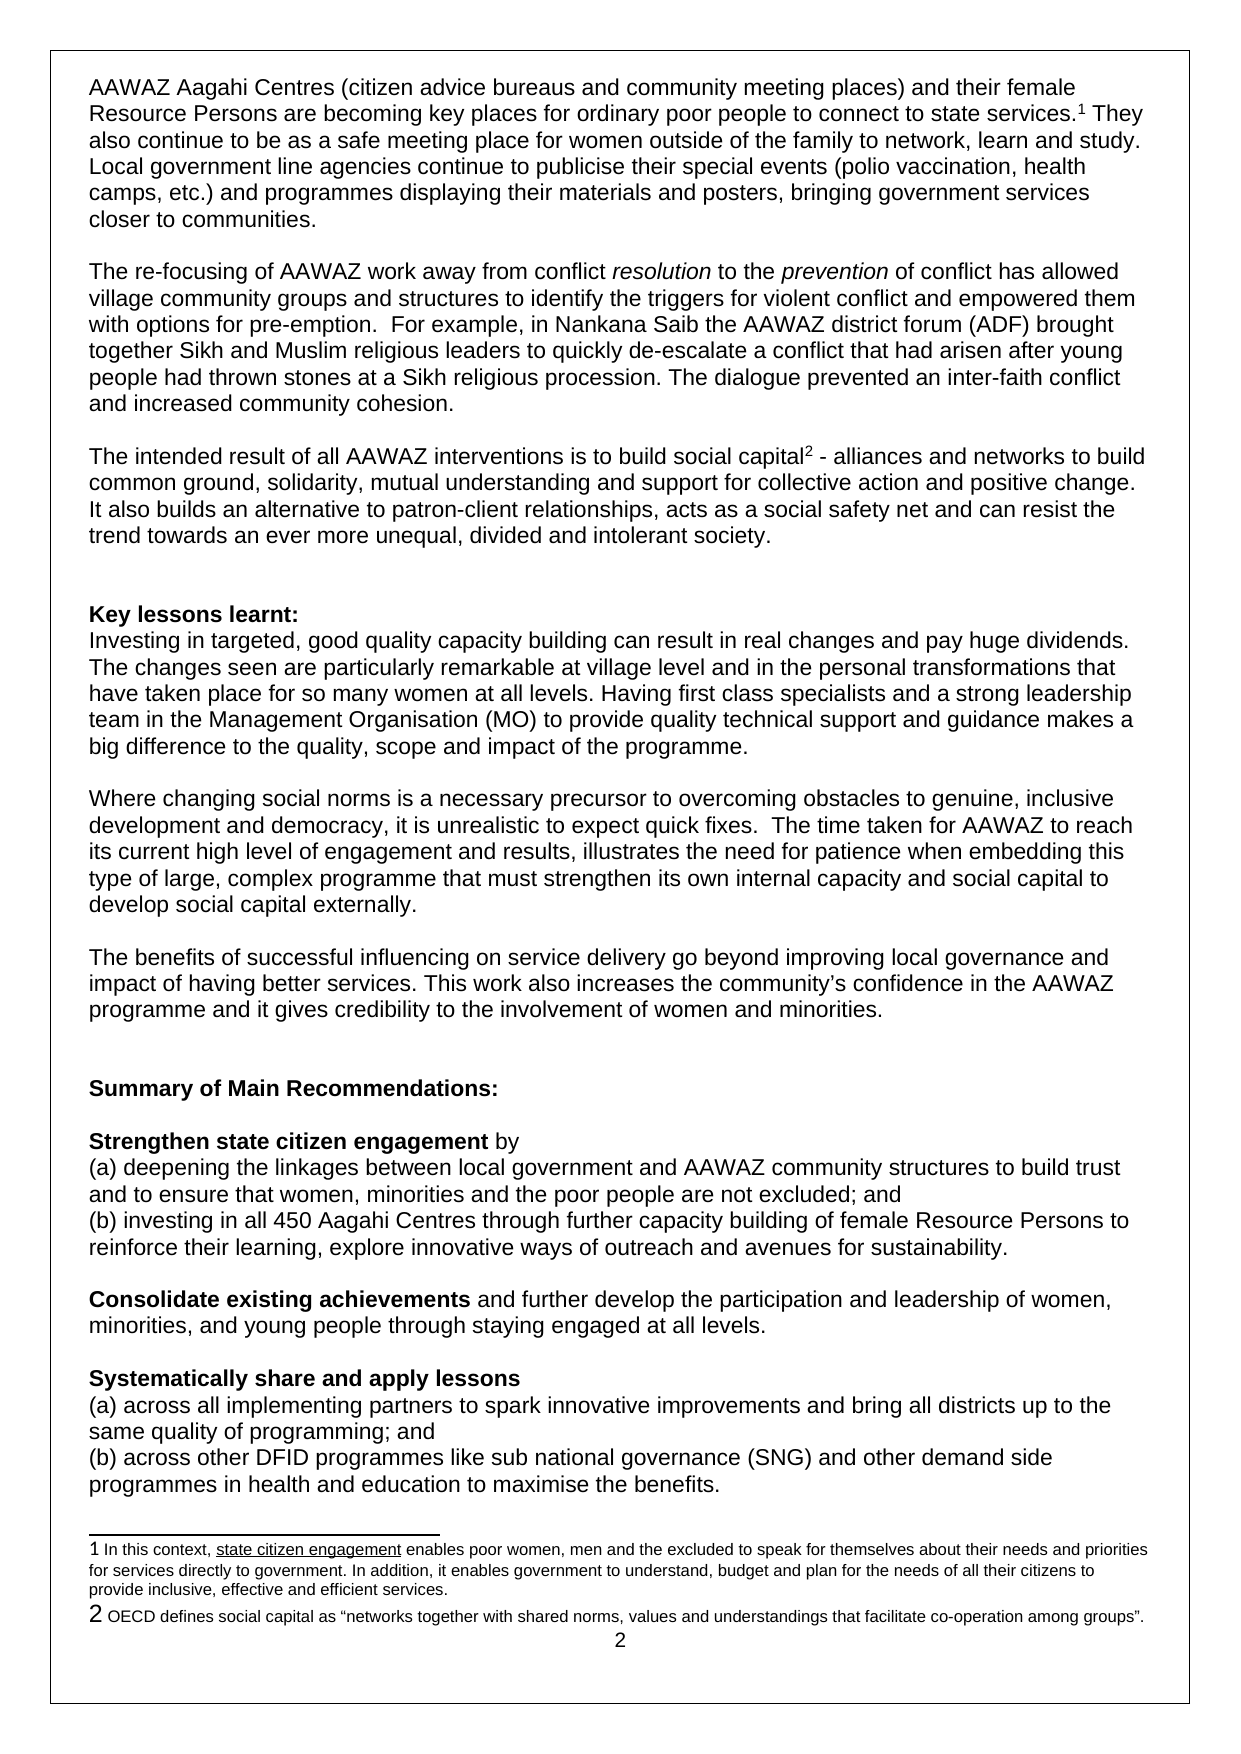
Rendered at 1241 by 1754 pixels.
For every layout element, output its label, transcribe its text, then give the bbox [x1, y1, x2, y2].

text AAWAZ Aagahi Centres (citizen advice bureaus and community meeting places) and their female Resource Persons are becoming key places for ordinary poor people to connect to state services. They also continue to be as a safe meeting place for women outside of the family to network, learn and study. Local government line agencies continue to publicise their special events (polio vaccination, health camps, etc.) and programmes displaying their materials and posters, bringing government services closer to communities. [89, 74, 1152, 232]
text (b) investing in all 450 Aagahi Centres through further capacity building of female Resource Persons to reinforce their learning, explore innovative ways of outreach and avenues for sustainability. [89, 1207, 1152, 1260]
text (b) across other DFID programmes like sub national governance (SNG) and other demand side programmes in health and education to maximise the benefits. [89, 1444, 1152, 1497]
text Consolidate existing achievements and further develop the participation and leadership of women, minorities, and young people through staying engaged at all levels. [89, 1286, 1152, 1339]
text The re-focusing of AAWAZ work away from conflict resolution to the prevention of conflict has allowed village community groups and structures to identify the triggers for violent conflict and empowered them with options for pre-emption. For example, in Nankana Saib the AAWAZ district forum (ADF) brought together Sikh and Muslim religious leaders to quickly de-escalate a conflict that had arisen after young people had thrown stones at a Sikh religious procession. The dialogue prevented an inter-faith conflict and increased community cohesion. [89, 258, 1152, 416]
text Key lessons learnt: [89, 601, 1152, 627]
text The changes seen are particularly remarkable at village level and in the personal transformations that have taken place for so many women at all levels. Having first class specialists and a strong leadership team in the Management Organisation (MO) to provide quality technical support and guidance makes a big difference to the quality, scope and impact of the programme. [89, 654, 1152, 759]
text The intended result of all AAWAZ interventions is to build social capital - alliances and networks to build common ground, solidarity, mutual understanding and support for collective action and positive change. It also builds an alternative to patron-client relationships, acts as a social safety net and can resist the trend towards an ever more unequal, divided and intolerant society. [89, 443, 1152, 548]
text Where changing social norms is a necessary precursor to overcoming obstacles to genuine, inclusive development and democracy, it is unrealistic to expect quick fixes. The time taken for AAWAZ to reach its current high level of engagement and results, illustrates the need for patience when embedding this type of large, complex programme that must strengthen its own internal capacity and social capital to develop social capital externally. [89, 785, 1152, 917]
text Systematically share and apply lessons [89, 1365, 1152, 1392]
text Strengthen state citizen engagement by [89, 1128, 1152, 1154]
text OECD defines social capital as “networks together with shared norms, values and understandings that facilitate co-operation among groups”. [89, 1599, 1152, 1627]
text The benefits of successful influencing on service delivery go beyond improving local governance and impact of having better services. This work also increases the community’s confidence in the AAWAZ programme and it gives credibility to the involvement of women and minorities. [89, 943, 1152, 1023]
text (a) deepening the linkages between local government and AAWAZ community structures to build trust and to ensure that women, minorities and the poor people are not excluded; and [89, 1154, 1152, 1207]
text Investing in targeted, good quality capacity building can result in real changes and pay huge dividends. [89, 627, 1152, 654]
text (a) across all implementing partners to spark innovative improvements and bring all districts up to the same quality of programming; and [89, 1392, 1152, 1444]
text Summary of Main Recommendations: [89, 1075, 1152, 1102]
text In this context, state citizen engagement enables poor women, men and the excluded to speak for themselves about their needs and priorities for services directly to government. In addition, it enables government to understand, budget and plan for the needs of all their citizens to provide inclusive, effective and efficient services. [89, 1535, 1152, 1599]
